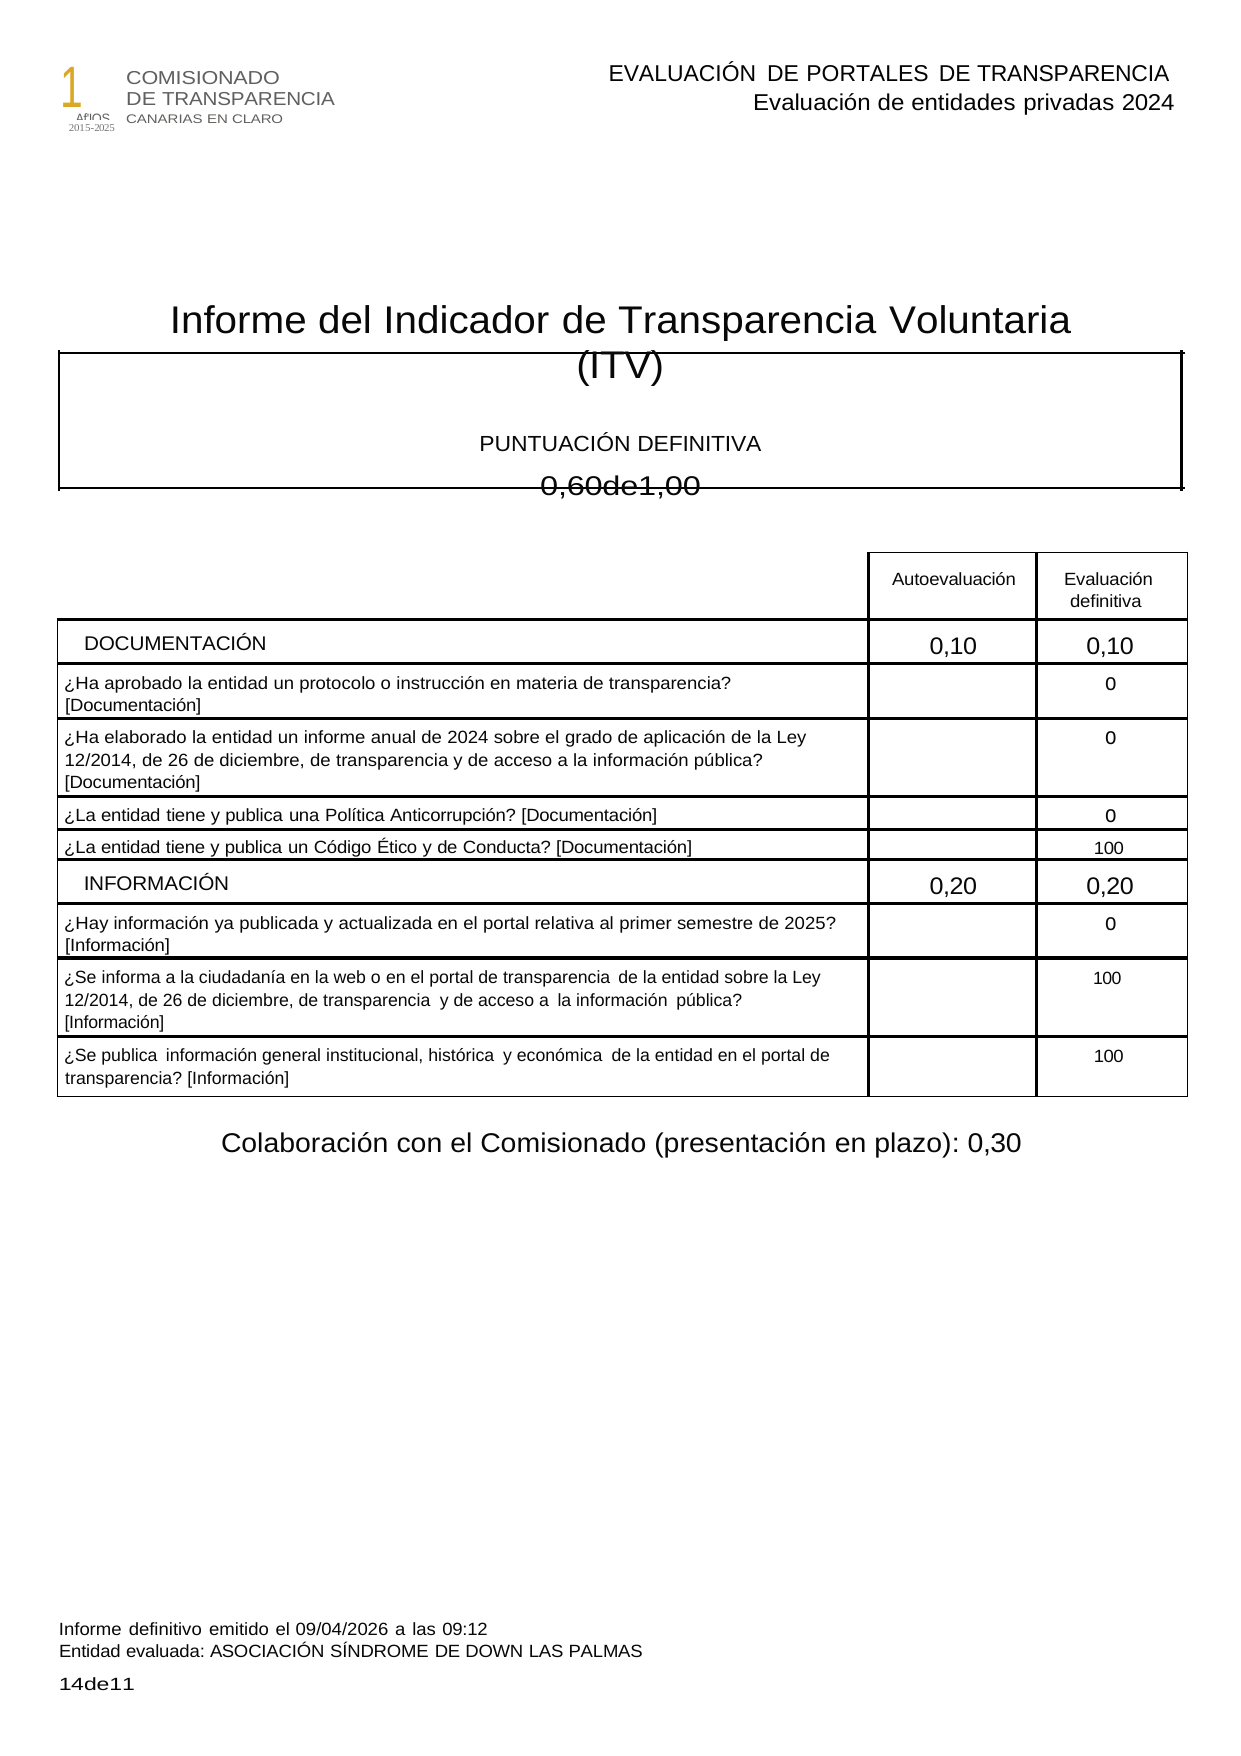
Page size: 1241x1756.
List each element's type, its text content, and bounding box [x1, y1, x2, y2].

table_cell [870, 720, 1035, 795]
table_cell 100 [1038, 960, 1187, 1035]
table_header [57, 552, 867, 618]
table_cell ¿Ha elaborado la entidad un informe anual de 2024 sobre el grado de aplicación de la Ley 12/2014, de 26 de diciembre, de transparencia y de acceso a la información pública? [Documentación] [58, 720, 867, 795]
table_cell DOCUMENTACIÓN [58, 621, 867, 662]
subtitle Informe del Indicador de Transparencia Voluntaria (ITV) [120, 354, 585, 386]
table_cell [870, 798, 1035, 827]
table_cell [870, 665, 1035, 717]
table_header Autoevaluación [870, 553, 1035, 618]
table_cell 0,10 [1038, 621, 1187, 662]
table_cell ¿Hay información ya publicada y actualizada en el portal relativa al primer semestre de 2025? [Información] [58, 905, 867, 956]
table_cell ¿La entidad tiene y publica una Política Anticorrupción? [Documentación] [58, 798, 867, 827]
subtitle Informe del Indicador de Transparencia Voluntaria (ITV) [120, 298, 1121, 352]
subtitle Informe del Indicador de Transparencia Voluntaria (ITV) [582, 354, 657, 386]
table_cell 100 [1038, 831, 1187, 858]
table_cell INFORMACIÓN [58, 861, 867, 902]
table_header Evaluación definitiva [1038, 553, 1187, 618]
table_cell o [1038, 665, 1187, 717]
table_cell ¿La entidad tiene y publica un Código Ético y de Conducta? [Documentación] [58, 831, 867, 858]
text 0,60de1,00 [120, 470, 1121, 487]
table_cell [870, 831, 1035, 858]
text Colaboración con el Comisionado (presentación en plazo): 0,30 [120, 1127, 1123, 1158]
table_cell 0,20 [870, 861, 1035, 902]
table_cell ¿Ha aprobado la entidad un protocolo o instrucción en materia de transparencia? [Documentación] [58, 665, 867, 717]
table_cell 0,10 [870, 621, 1035, 662]
table_cell o [1038, 905, 1187, 956]
table_cell [870, 905, 1035, 956]
subtitle Informe del Indicador de Transparencia Voluntaria (ITV) [654, 354, 1121, 386]
text PUNTUACIÓN DEFINITIVA [120, 431, 1121, 456]
table_cell 100 [1038, 1038, 1187, 1096]
table_cell ¿Se publica información general institucional, histórica y económica de la entidad en el portal de transparencia? [Información] [58, 1038, 867, 1096]
text 0,60de1,00 [120, 489, 1121, 501]
table_cell ¿Se informa a la ciudadanía en la web o en el portal de transparencia de la entidad sobre la Ley 12/2014, de 26 de diciembre, de transparencia y de acceso a la información pública? [Información] [58, 960, 867, 1035]
table_cell 0,20 [1038, 861, 1187, 902]
table_cell [870, 1038, 1035, 1096]
table_cell o [1038, 720, 1187, 795]
table_cell o [1038, 798, 1187, 827]
table_cell [870, 960, 1035, 1035]
